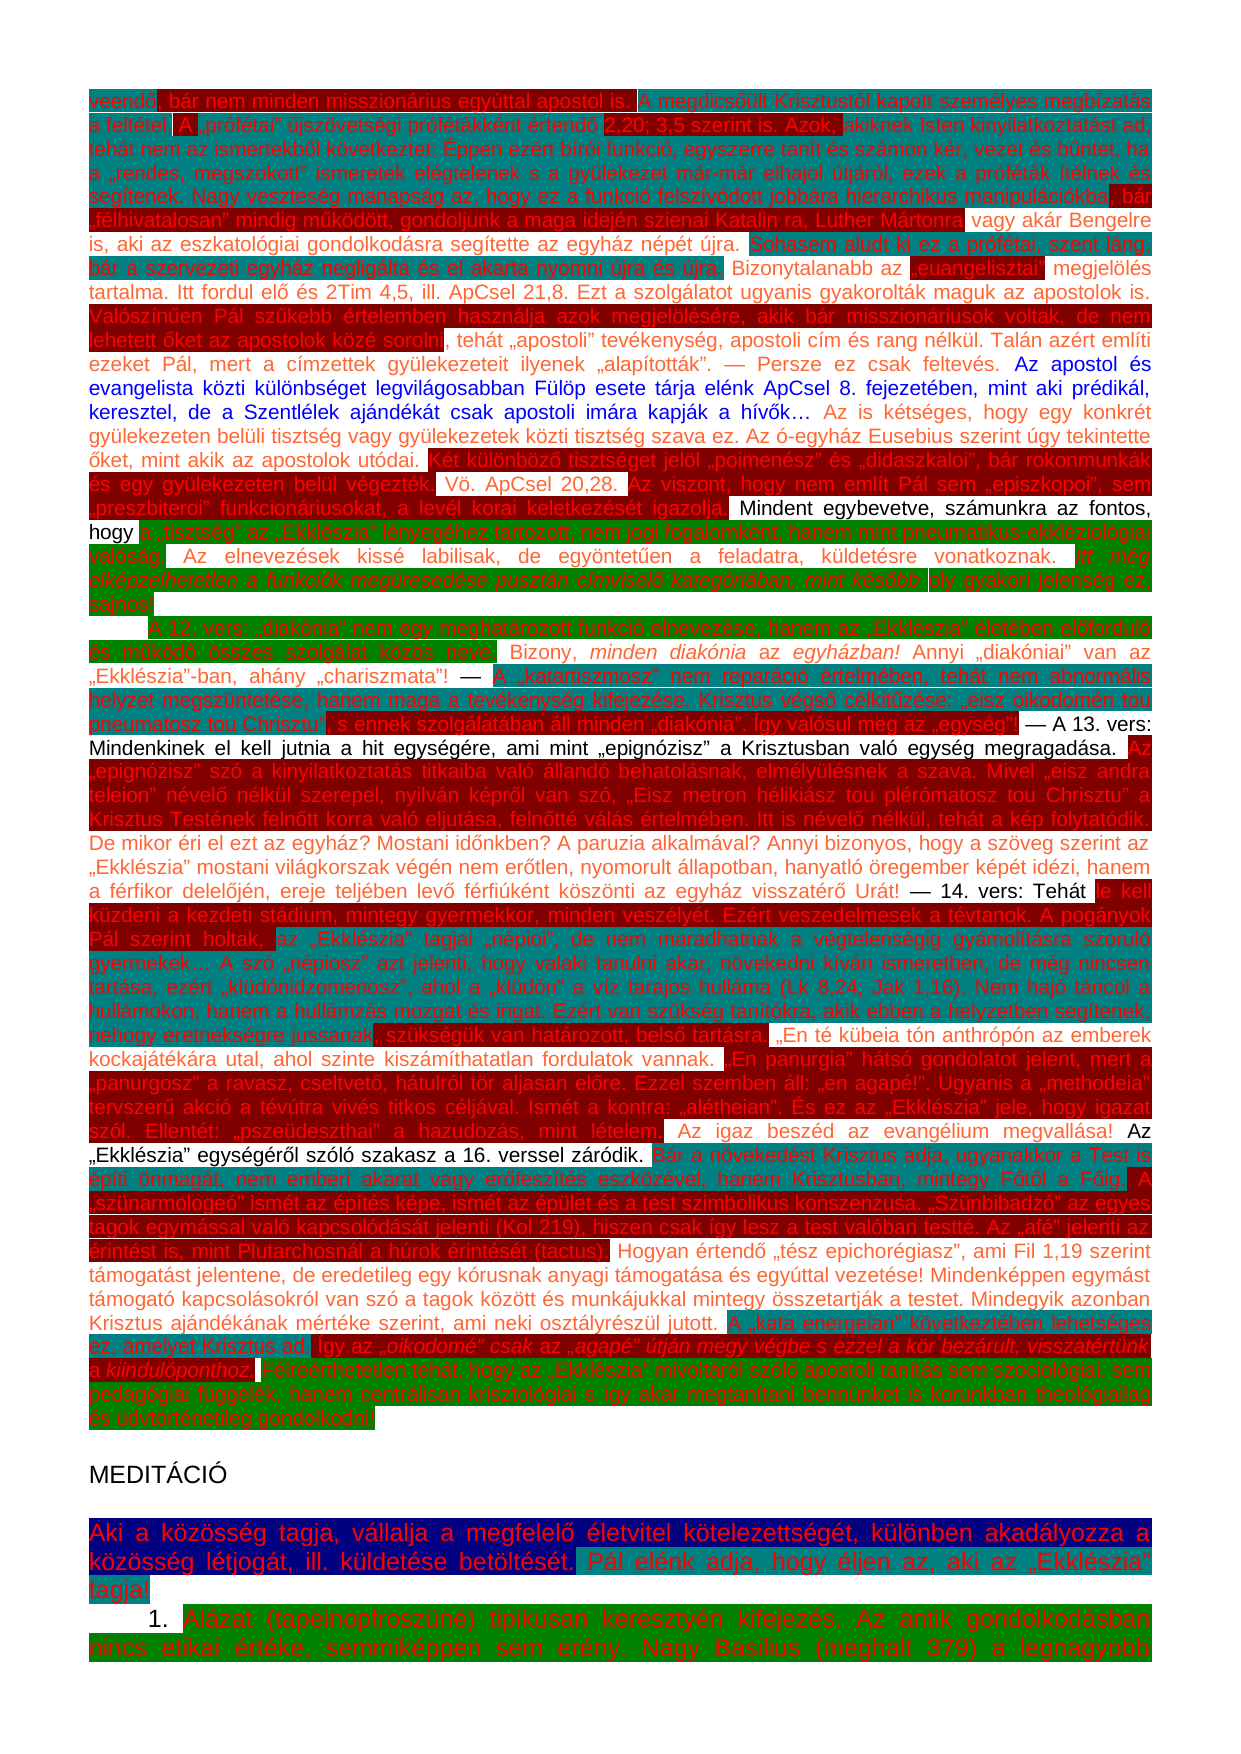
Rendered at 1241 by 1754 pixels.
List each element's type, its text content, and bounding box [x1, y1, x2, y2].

text A 12. vers: „diakónia” nem egy meghatározott funkció elnevezése, hanem az „Ekklészia” életében előforduló és működő összes szolgálat közös neve. Bizony, minden diakónia az egyházban! Annyi „diakóniai” van az „Ekklészia”-ban, ahány „chariszmata”! — A „katartiszmosz” nem reparáció értelmében, tehát nem abnormális helyzet megszüntetése, hanem maga a tevékenység kifejezése. Krisztus végső célkitűzése: „eisz oikodomén tou pneumatosz tou Chrisztu”, s ennek szolgálatában áll minden „diakónia”. Így valósul meg az „egység”! — A 13. vers: Mindenkinek el kell jutnia a hit egységére, ami mint „epignózisz” a Krisztusban való egység megragadása. Az „epignózisz” szó a kinyilatkoztatás titkaiba való állandó behatolásnak, elmélyülésnek a szava. Mivel „eisz andra teleion” névelő nélkül szerepel, nyilván képről van szó, „Eisz metron hélikiász tou plérómatosz tou Chrisztu” a Krisztus Testének felnőtt korra való eljutása, felnőtté válás értelmében. Itt is névelő nélkül, tehát a kép folytatódik. De mikor éri el ezt az egyház? Mostani időnkben? A paruzia alkalmával? Annyi bizonyos, hogy a szöveg szerint az „Ekklészia” mostani világkorszak végén nem erőtlen, nyomorult állapotban, hanyatló öregember képét idézi, hanem a férfikor delelőjén, ereje teljében levő férfiúként köszönti az egyház visszatérő Urát! — 14. vers: Tehát le kell küzdeni a kezdeti stádium, mintegy gyermekkor, minden veszélyét. Ezért veszedelmesek a tévtanok. A pogányok Pál szerint holtak, az „Ekklészia” tagjai „népioi”, de nem maradhatnak a végtelenségig gyámolításra szoruló gyermekek… A szó „népiosz” azt jelenti, hogy valaki tanulni akar, növekedni kíván ismeretben, de még nincsen tartása, ezért „klüdónidzomenosz”, ahol a „klüdón” a víz tarajos hulláma (Lk 8,24; Jak 1,16). Nem hajó táncol a hullámokon, hanem a hullámzás mozgat és ingat. Ezért van szükség tanítókra, akik ebben a helyzetben segítenek, nehogy eretnekségre jussanak, szükségük van határozott, belső tartásra. „En té kübeia tón anthrópón az emberek kockajátékára utal, ahol szinte kiszámíthatatlan fordulatok vannak. „En panurgia” hátsó gondolatot jelent, mert a „panurgosz” a ravasz, cseltvető, hátulról tör aljasan előre. Ezzel szemben áll: „en agapé!”. Ugyanis a „methodeia” tervszerű akció a tévútra vivés titkos céljával. Ismét a kontra: „alétheian”. És ez az „Ekklészia” jele, hogy igazat szól. Ellentét: „pszeüdeszthai” a hazudozás, mint lételem. Az igaz beszéd az evangélium megvallása! Az „Ekklészia” egységéről szóló szakasz a 16. verssel záródik. Bár a növekedést Krisztus adja, ugyanakkor a Test is építi önmagát, nem emberi akarat vagy erőfeszítés eszközével, hanem Krisztusban, mintegy Főtől a Főig. A „szünarmologeó” ismét az építés képe, ismét az épület és a test szimbolikus konszenzusa. „Szünbibadzó” az egyes tagok egymással való kapcsolódását jelenti (Kol 219), hiszen csak így lesz a test valóban testté. Az „afé” jelenti az érintést is, mint Plutarchosnál a húrok érintését (tactus). Hogyan értendő „tész epichorégiasz”, ami Fil 1,19 szerint támogatást jelentene, de eredetileg egy kórusnak anyagi támogatása és egyúttal vezetése! Mindenképpen egymást támogató kapcsolásokról van szó a tagok között és munkájukkal mintegy összetartják a testet. Mindegyik azonban Krisztus ajándékának mértéke szerint, ami neki osztályrészül jutott. A „kata energeian” következtében lehetséges ez, amelyet Krisztus ad. Így az „oikodomé” csak az „agapé” útján megy végbe s ezzel a kör bezárult, visszatértünk a kiindulóponthoz. Félreérthetetlen tehát, hogy az „Ekklészia” mivoltáról szóló apostoli tanítás sem szociológiai, sem pedagógiai függelék, hanem centrálisan krisztológiai s így akar megtanítani bennünket is korunkban theológiailag és üdvtörténetileg gondolkodni! [88, 616, 1152, 1430]
text 1. Alázat (tapeinopfroszüné) tipikusan keresztyén kifejezés. Az antik gondolkodásban nincs etikai értéke, semmiképpen sem erény. Nagy Basilius (meghalt 379) a legnagyobb [88, 1604, 1152, 1662]
text veendő, bár nem minden misszionárius egyúttal apostol is. A megdicsőült Krisztustól kapott személyes megbízatás a feltétel. A „prófétai” újszövetségi prófétákként értendő 2,20; 3,5 szerint is. Azok, akiknek Isten kinyilatkoztatást ad, tehát nem az ismertekből következtet: Éppen ezért bírói funkció, egyszerre tanít és számon kér, vezet és büntet, ha a „rendes, megszokott” ismeretek elégtelenek s a gyülekezet már-már elhajol útjáról, ezek a próféták ítélnek és segítenek. Nagy veszteség manapság az, hogy ez a funkció felszívódott jobbára hierarchikus manipulációkba, bár „félhivatalosan” mindig működött, gondoljunk a maga idején szienai Katalin ra, Luther Mártonra vagy akár Bengelre is, aki az eszkatológiai gondolkodásra segítette az egyház népét újra. Sohasem aludt ki ez a prófétai, szent láng, bár a szervezeti egyház negligálta és el akarta nyomni újra és újra. Bizonytalanabb az „euangelisztai” megjelölés tartalma. Itt fordul elő és 2Tim 4,5, ill. ApCsel 21,8. Ezt a szolgálatot ugyanis gyakorolták maguk az apostolok is. Valószínűen Pál szűkebb értelemben használja azok megjelölésére, akik bár misszionáriusok voltak, de nem lehetett őket az apostolok közé sorolni, tehát „apostoli” tevékenység, apostoli cím és rang nélkül. Talán azért említi ezeket Pál, mert a címzettek gyülekezeteit ilyenek „alapították”. — Persze ez csak feltevés. Az apostol és evangelista közti különbséget legvilágosabban Fülöp esete tárja elénk ApCsel 8. fejezetében, mint aki prédikál, keresztel, de a Szentlélek ajándékát csak apostoli imára kapják a hívők… Az is kétséges, hogy egy konkrét gyülekezeten belüli tisztség vagy gyülekezetek közti tisztség szava ez. Az ó-egyház Eusebius szerint úgy tekintette őket, mint akik az apostolok utódai. Két különböző tisztséget jelöl „poimenész” és „didaszkaloi”, bár rokonmunkák és egy gyülekezeten belül végezték. Vö. ApCsel 20,28. Az viszont, hogy nem említ Pál sem „episzkopoi”, sem „preszbiteroi” funkcionáriusokat, a levél korai keletkezését igazolja. Mindent egybevetve, számunkra az fontos, hogy a „tisztség” az „Ekklészia” lényegéhez tartozott, nem jogi fogalomként, hanem mint pneumatikus-ekkléziológiai valóság. Az elnevezések kissé labilisak, de egyöntetűen a feladatra, küldetésre vonatkoznak. Itt még elképzelhetetlen a funkciók megüresedése pusztán címviselő kategóriában, mint később oly gyakori jelenség ez, sajnos! [88, 88, 1152, 616]
text MEDITÁCIÓ [88, 1460, 1152, 1488]
text Aki a közösség tagja, vállalja a megfelelő életvitel kötelezettségét, különben akadályozza a közösség létjogát, ill. küldetése betöltését. Pál elénk adja, hogy éljen az, aki az „Ekklészia” tagja! [88, 1518, 1152, 1604]
